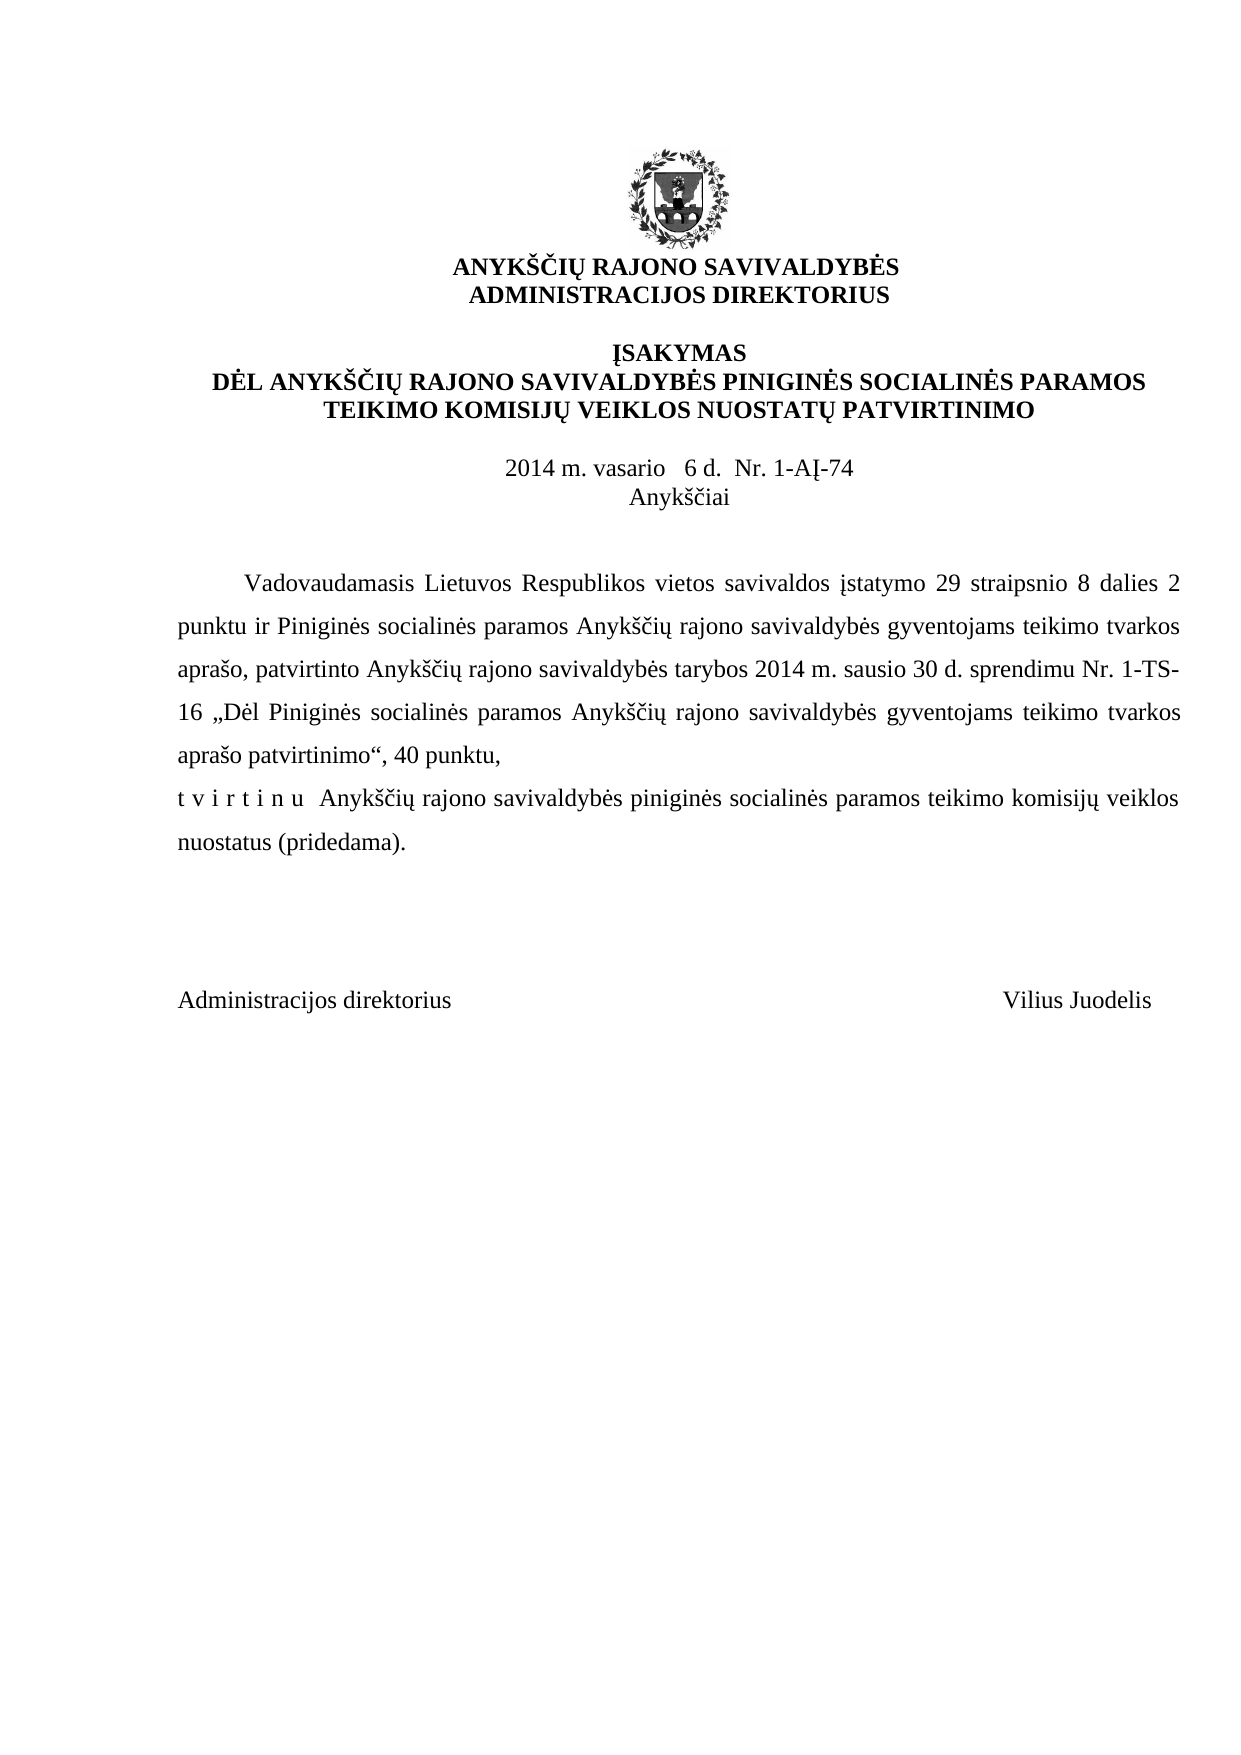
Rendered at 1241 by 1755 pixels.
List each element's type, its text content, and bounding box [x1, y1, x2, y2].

text ANYKŠČIŲ RAJONO SAVIVALDYBĖS [177, 252, 1181, 280]
text Administracijos direktorius Vilius Juodelis [177, 985, 1181, 1013]
text t v i r t i n u Anykščių rajono savivaldybės piniginės socialinės paramos teikimo komisijų veiklos nuostatus (pridedama). [177, 783, 1181, 855]
text ĮSAKYMAS [177, 338, 1181, 367]
text Vadovaudamasis Lietuvos Respublikos vietos savivaldos įstatymo 29 straipsnio 8 dalies 2 punktu ir Piniginės socialinės paramos Anykščių rajono savivaldybės gyventojams teikimo tvarkos aprašo, patvirtinto Anykščių rajono savivaldybės tarybos 2014 m. sausio 30 d. sprendimu Nr. 1-TS-16 „Dėl Piniginės socialinės paramos Anykščių rajono savivaldybės gyventojams teikimo tvarkos aprašo patvirtinimo“, 40 punktu, [177, 568, 1181, 769]
text ADMINISTRACIJOS DIREKTORIUS [177, 280, 1181, 309]
text DĖL ANYKŠČIŲ RAJONO SAVIVALDYBĖS PINIGINĖS SOCIALINĖS PARAMOS TEIKIMO KOMISIJŲ VEIKLOS NUOSTATŲ PATVIRTINIMO [177, 367, 1181, 424]
text Anykščiai [177, 482, 1181, 510]
text 2014 m. vasario 6 d. Nr. 1-AĮ-74 [177, 453, 1181, 482]
